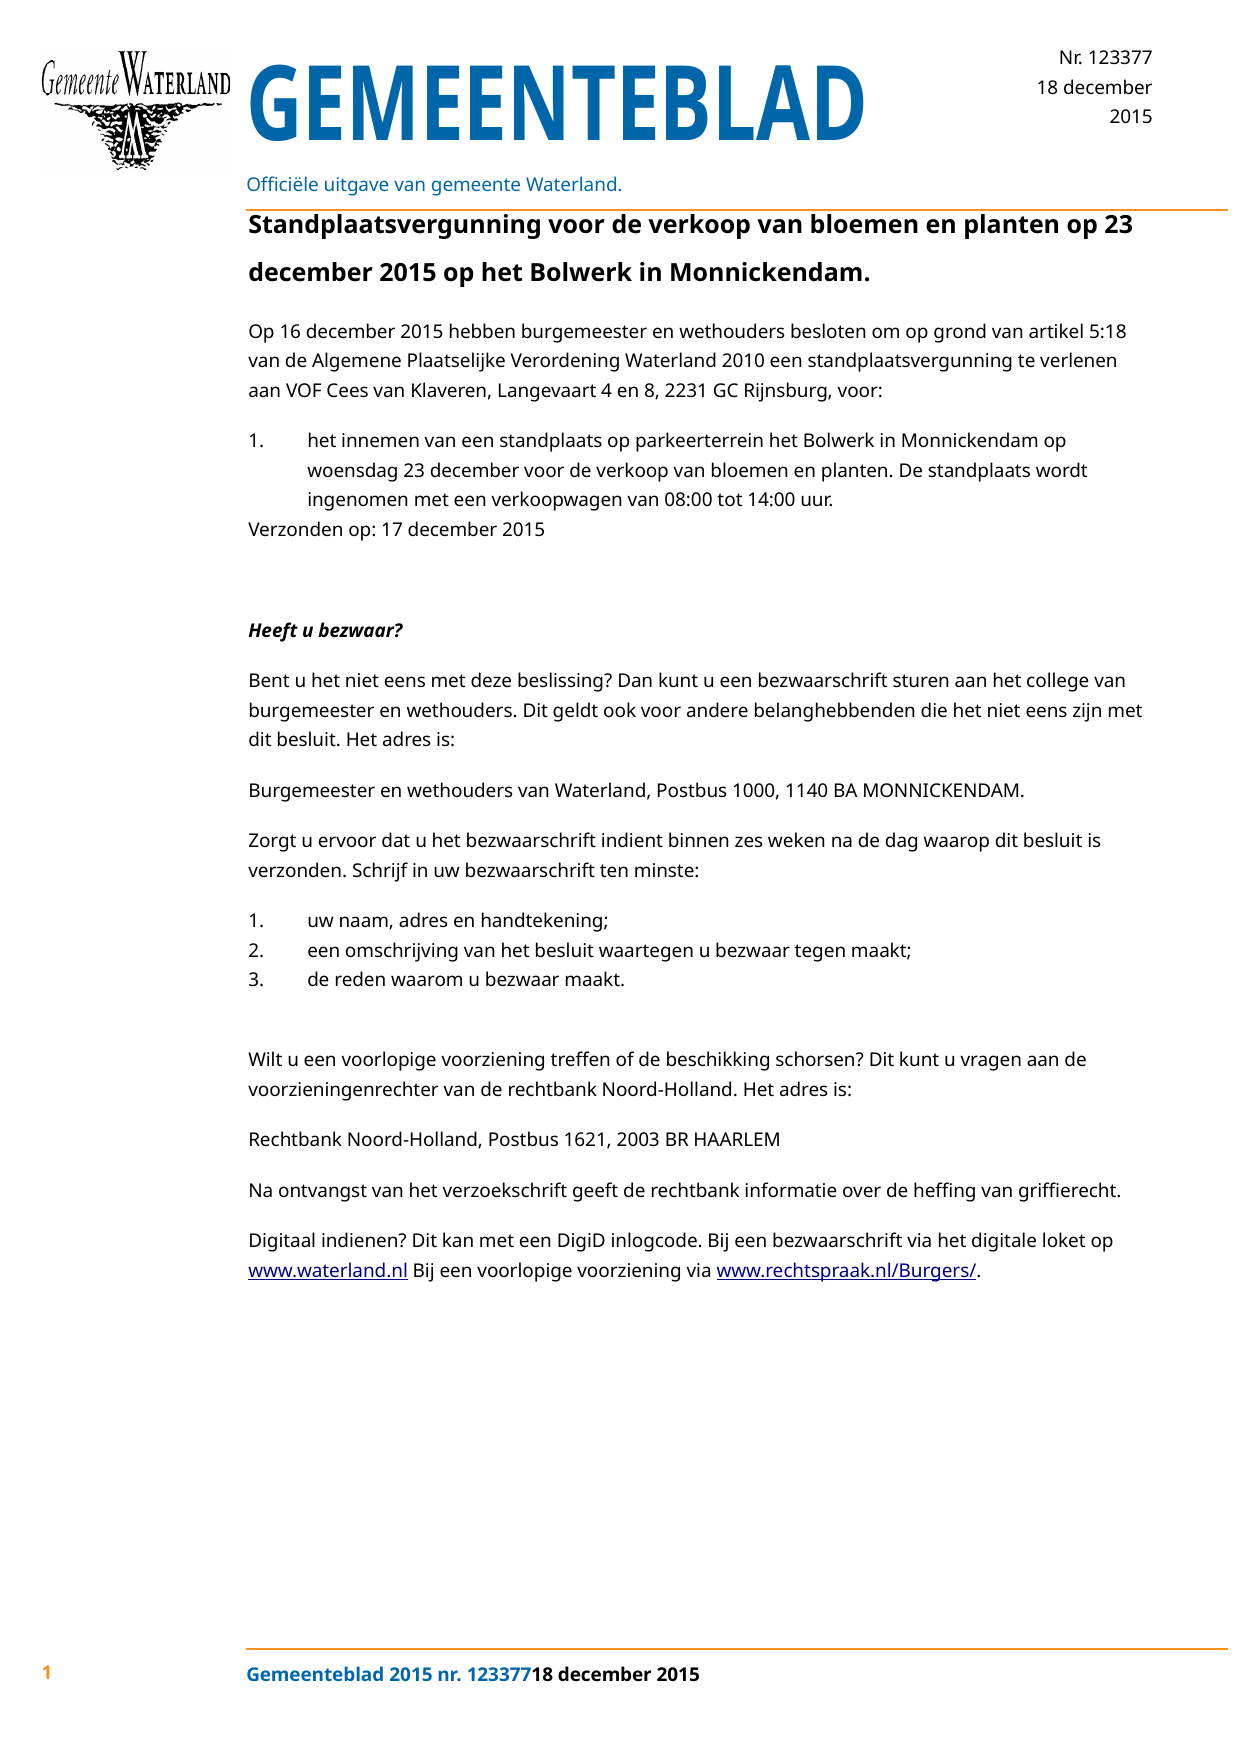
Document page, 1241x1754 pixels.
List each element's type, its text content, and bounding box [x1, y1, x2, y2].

text Heeft u bezwaar? [248, 617, 1152, 643]
list uw naam, adres en handtekening; [248, 907, 1152, 933]
text Rechtbank Noord-Holland, Postbus 1621, 2003 BR HAARLEM [248, 1127, 1152, 1152]
list een omschrijving van het besluit waartegen u bezwaar tegen maakt; [248, 937, 1152, 963]
text Burgemeester en wethouders van Waterland, Postbus 1000, 1140 BA MONNICKENDAM. [248, 777, 1152, 803]
text Op 16 december 2015 hebben burgemeester en wethouders besloten om op grond van artikel 5:18 van de Algemene Plaatselijke Verordening Waterland 2010 een standplaatsvergunning te verlenen aan VOF Cees van Klaveren, Langevaart 4 en 8, 2231 GC Rijnsburg, voor: [248, 318, 1152, 403]
text Bent u het niet eens met deze beslissing? Dan kunt u een bezwaarschrift sturen aan het college van burgemeester en wethouders. Dit geldt ook voor andere belanghebbenden die het niet eens zijn met dit besluit. Het adres is: [248, 667, 1152, 752]
list het innemen van een standplaats op parkeerterrein het Bolwerk in Monnickendam op woensdag 23 december voor de verkoop van bloemen en planten. De standplaats wordt ingenomen met een verkoopwagen van 08:00 tot 14:00 uur. [248, 427, 1152, 512]
text Standplaatsvergunning voor de verkoop van bloemen en planten op 23 december 2015 op het Bolwerk in Monnickendam. [248, 211, 1152, 288]
text Na ontvangst van het verzoekschrift geeft de rechtbank informatie over de heffing van griffierecht. [248, 1177, 1152, 1203]
list de reden waarom u bezwaar maakt. [248, 967, 1152, 992]
text Verzonden op: 17 december 2015 [248, 516, 1152, 542]
text Zorgt u ervoor dat u het bezwaarschrift indient binnen zes weken na de dag waarop dit besluit is verzonden. Schrijf in uw bezwaarschrift ten minste: [248, 827, 1152, 883]
picture [41, 47, 231, 172]
text Digitaal indienen? Dit kan met een DigiD inlogcode. Bij een bezwaarschrift via het digitale loket op www.waterland.nl Bij een voorlopige voorziening via www.rechtspraak.nl/Burgers/. [248, 1227, 1152, 1283]
text Wilt u een voorlopige voorziening treffen of de beschikking schorsen? Dit kunt u vragen aan de voorzieningenrechter van de rechtbank Noord-Holland. Het adres is: [248, 1047, 1152, 1102]
